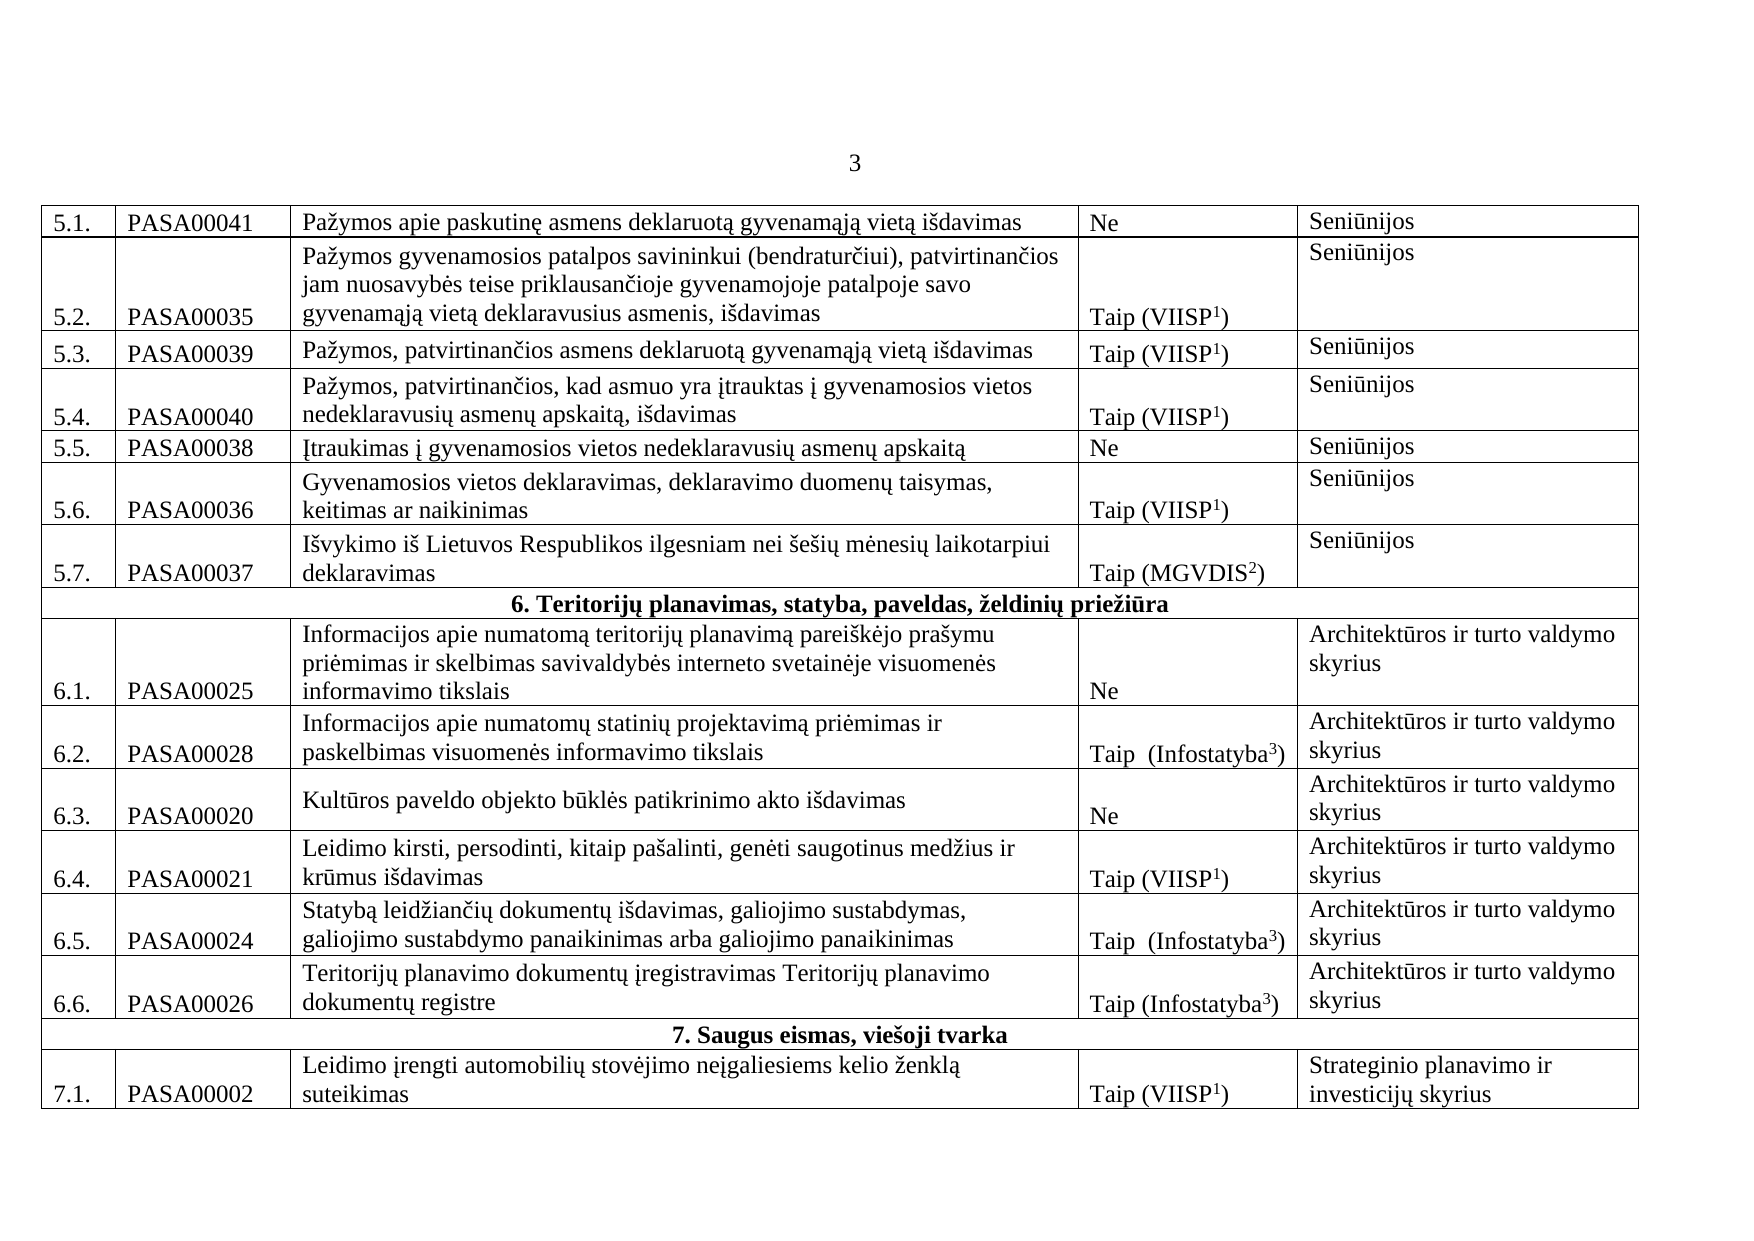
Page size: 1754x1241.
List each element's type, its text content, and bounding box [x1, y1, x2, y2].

table_cell Taip (MGVDIS2) [1079, 525, 1297, 587]
table_cell [1639, 1018, 1663, 1049]
table_cell Taip (VIISP1) [1079, 369, 1297, 430]
table_cell [1639, 205, 1663, 236]
table_cell Seniūnijos [1298, 331, 1638, 368]
table_cell Pažymos apie paskutinę asmens deklaruotą gyvenamąją vietą išdavimas [291, 206, 1078, 236]
table_cell [1639, 830, 1663, 893]
table_cell 6.5. [42, 894, 115, 955]
table_cell Taip (Infostatyba3) [1079, 956, 1297, 1018]
table_cell Ne [1079, 431, 1297, 462]
table_cell 7.1. [42, 1050, 115, 1107]
table_cell Statybą leidžiančių dokumentų išdavimas, galiojimo sustabdymas, galiojimo sustabdymo panaikinimas arba galiojimo panaikinimas [291, 894, 1078, 955]
table_cell 6. Teritorijų planavimas, statyba, paveldas, želdinių priežiūra [42, 588, 1638, 618]
table_cell Taip (VIISP1) [1079, 331, 1297, 368]
table_cell [1639, 893, 1663, 955]
table_cell PASA00037 [116, 525, 290, 587]
table_cell 5.3. [42, 331, 115, 368]
table_cell Taip (VIISP1) [1079, 1050, 1297, 1107]
table_cell Architektūros ir turto valdymo skyrius [1298, 894, 1638, 955]
table_cell Įtraukimas į gyvenamosios vietos nedeklaravusių asmenų apskaitą [291, 431, 1078, 462]
table_cell Taip (Infostatyba3) [1079, 894, 1297, 955]
table_cell Seniūnijos [1298, 206, 1638, 236]
table_cell [1639, 768, 1663, 830]
table_cell Architektūros ir turto valdymo skyrius [1298, 769, 1638, 830]
table_cell 6.2. [42, 706, 115, 768]
table_cell PASA00038 [116, 431, 290, 462]
table_cell Kultūros paveldo objekto būklės patikrinimo akto išdavimas [291, 769, 1078, 830]
table_cell PASA00020 [116, 769, 290, 830]
table_cell Išvykimo iš Lietuvos Respublikos ilgesniam nei šešių mėnesių laikotarpiui deklaravimas [291, 525, 1078, 587]
table_cell 5.2. [42, 238, 115, 330]
table_cell [1639, 705, 1663, 768]
table_cell [1639, 236, 1663, 330]
table_cell Ne [1079, 619, 1297, 705]
table_cell Ne [1079, 206, 1297, 236]
table_cell PASA00002 [116, 1050, 290, 1107]
table_cell Teritorijų planavimo dokumentų įregistravimas Teritorijų planavimo dokumentų registre [291, 956, 1078, 1018]
table_cell [1639, 1049, 1663, 1107]
table_cell PASA00041 [116, 206, 290, 236]
table_cell Informacijos apie numatomų statinių projektavimą priėmimas ir paskelbimas visuomenės informavimo tikslais [291, 706, 1078, 768]
table_cell Strateginio planavimo ir investicijų skyrius [1298, 1050, 1638, 1107]
table_cell Architektūros ir turto valdymo skyrius [1298, 706, 1638, 768]
table_cell 6.6. [42, 956, 115, 1018]
table_cell 5.5. [42, 431, 115, 462]
table_cell 5.6. [42, 463, 115, 524]
table_cell Taip (Infostatyba3) [1079, 706, 1297, 768]
table_cell [1639, 330, 1663, 368]
table_cell PASA00026 [116, 956, 290, 1018]
table_cell 5.1. [42, 206, 115, 236]
table_cell Taip (VIISP1) [1079, 238, 1297, 330]
table_cell PASA00024 [116, 894, 290, 955]
table_cell Taip (VIISP1) [1079, 463, 1297, 524]
table_cell [1639, 587, 1663, 618]
table_cell PASA00039 [116, 331, 290, 368]
table_cell [1639, 524, 1663, 587]
table_cell PASA00036 [116, 463, 290, 524]
table_cell [1639, 462, 1663, 524]
table_cell 6.4. [42, 831, 115, 893]
table_cell Architektūros ir turto valdymo skyrius [1298, 956, 1638, 1018]
table_cell Leidimo įrengti automobilių stovėjimo neįgaliesiems kelio ženklą suteikimas [291, 1050, 1078, 1107]
table_cell 6.1. [42, 619, 115, 705]
table_cell PASA00028 [116, 706, 290, 768]
table_cell [1639, 618, 1663, 705]
table_cell [1639, 368, 1663, 430]
table_cell [1639, 430, 1663, 462]
table_cell Pažymos, patvirtinančios, kad asmuo yra įtrauktas į gyvenamosios vietos nedeklaravusių asmenų apskaitą, išdavimas [291, 369, 1078, 430]
table_cell Pažymos, patvirtinančios asmens deklaruotą gyvenamąją vietą išdavimas [291, 331, 1078, 368]
table_cell Seniūnijos [1298, 431, 1638, 462]
table_cell Gyvenamosios vietos deklaravimas, deklaravimo duomenų taisymas, keitimas ar naikinimas [291, 463, 1078, 524]
table_cell [1639, 955, 1663, 1018]
table_cell PASA00021 [116, 831, 290, 893]
table_cell Leidimo kirsti, persodinti, kitaip pašalinti, genėti saugotinus medžius ir krūmus išdavimas [291, 831, 1078, 893]
table_cell Seniūnijos [1298, 525, 1638, 587]
table_cell Architektūros ir turto valdymo skyrius [1298, 831, 1638, 893]
table_cell Architektūros ir turto valdymo skyrius [1298, 619, 1638, 705]
table_cell 5.4. [42, 369, 115, 430]
table_cell Seniūnijos [1298, 463, 1638, 524]
table_cell Ne [1079, 769, 1297, 830]
table_cell 5.7. [42, 525, 115, 587]
table_cell Seniūnijos [1298, 369, 1638, 430]
table_cell PASA00040 [116, 369, 290, 430]
table_cell 6.3. [42, 769, 115, 830]
table_cell PASA00025 [116, 619, 290, 705]
table_cell 7. Saugus eismas, viešoji tvarka [42, 1019, 1638, 1049]
table_cell Seniūnijos [1298, 238, 1638, 330]
table_cell Pažymos gyvenamosios patalpos savininkui (bendraturčiui), patvirtinančios jam nuosavybės teise priklausančioje gyvenamojoje patalpoje savo gyvenamąją vietą deklaravusius asmenis, išdavimas [291, 238, 1078, 330]
table_cell Informacijos apie numatomą teritorijų planavimą pareiškėjo prašymu priėmimas ir skelbimas savivaldybės interneto svetainėje visuomenės informavimo tikslais [291, 619, 1078, 705]
table_cell Taip (VIISP1) [1079, 831, 1297, 893]
table_cell PASA00035 [116, 238, 290, 330]
